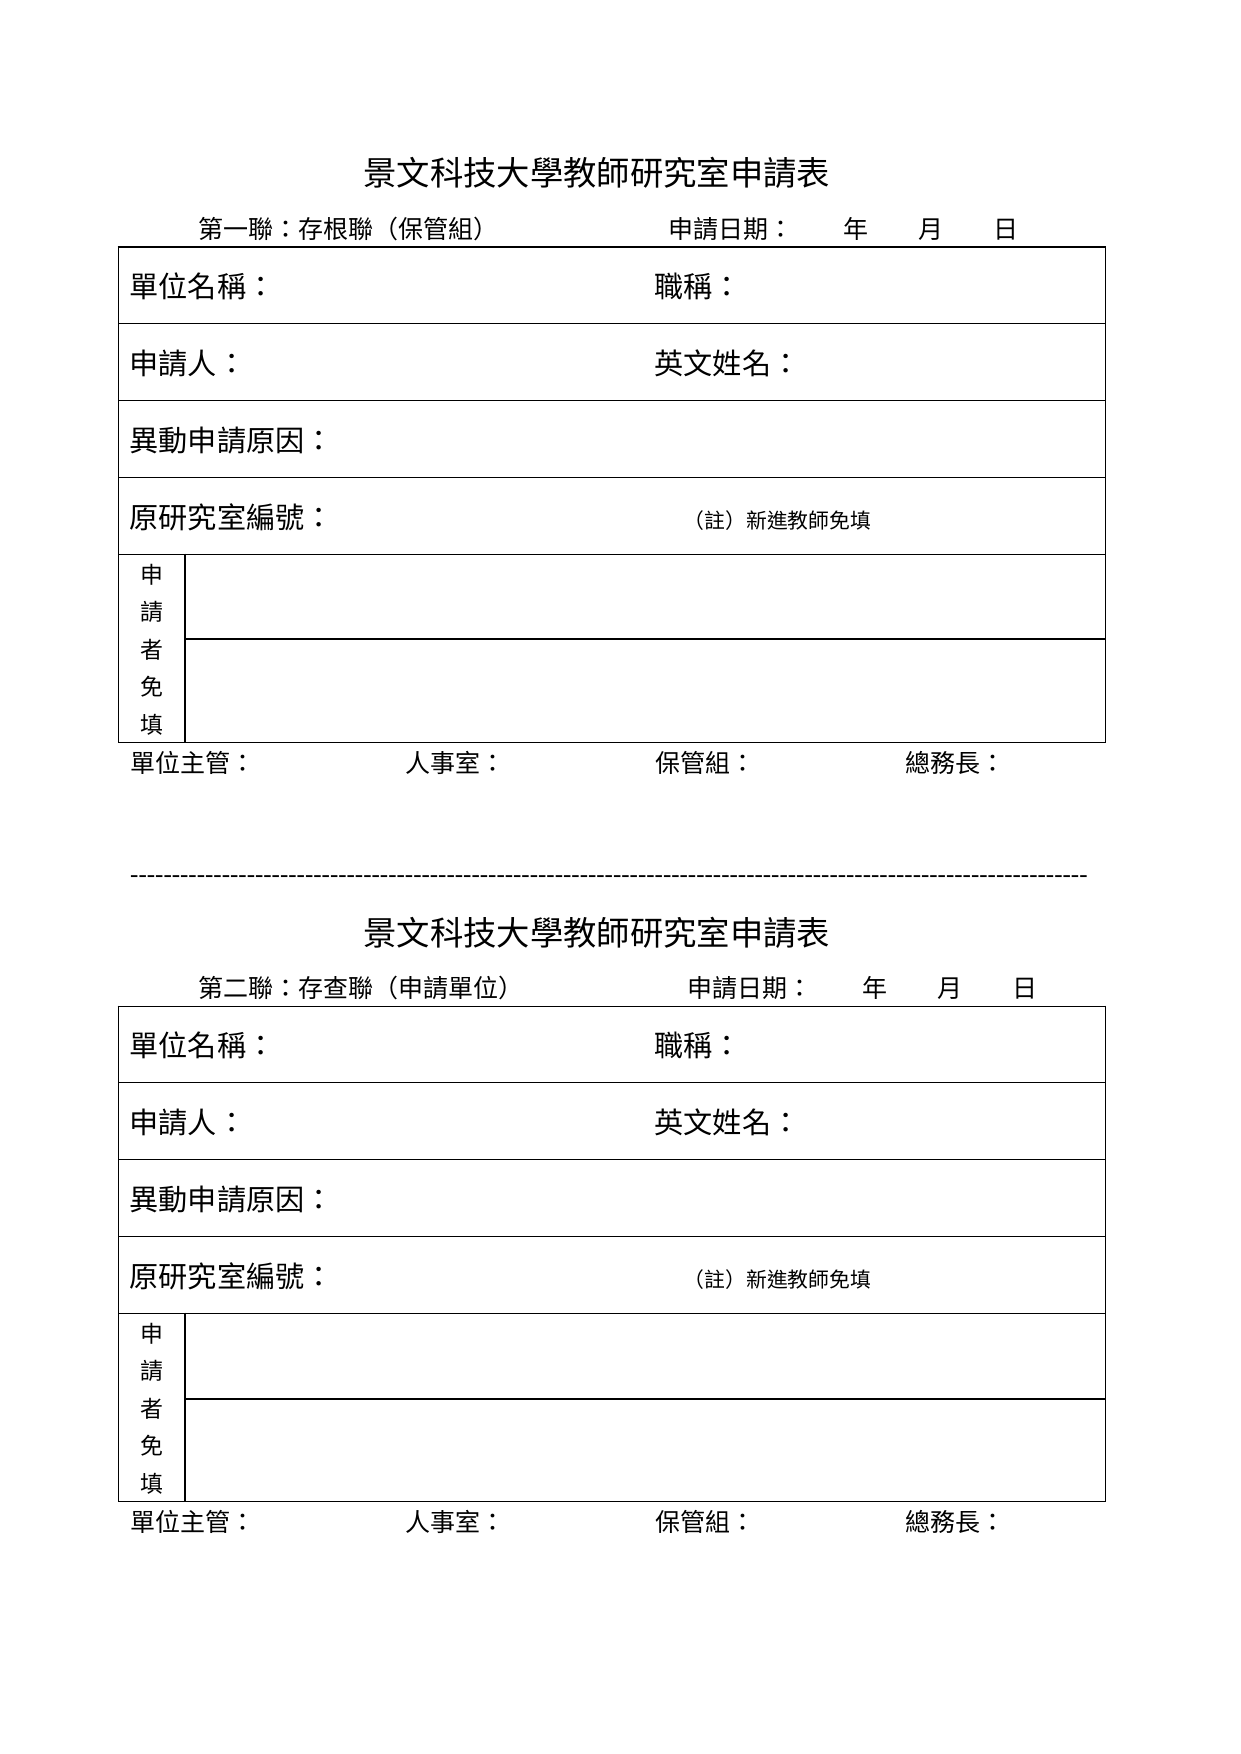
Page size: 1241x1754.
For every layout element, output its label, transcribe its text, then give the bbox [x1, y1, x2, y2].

table_cell [186, 1314, 1105, 1397]
table_cell 原研究室編號： （註）新進教師免填 [119, 1237, 1105, 1313]
table_cell [186, 555, 1105, 638]
table_cell 異動申請原因： [119, 401, 1105, 477]
text 單位主管： 人事室： 保管組： 總務長： [130, 743, 1110, 781]
table_cell 異動申請原因： [119, 1160, 1105, 1236]
table_cell [186, 640, 1105, 742]
table_cell 申請者免填 [119, 1314, 184, 1501]
table_cell [186, 1400, 1105, 1501]
text 單位主管： 人事室： 保管組： 總務長： [130, 1502, 1110, 1540]
text ------------------------------------------------------------------------------------------------------------------- [130, 856, 1110, 893]
table_cell 申請者免填 [119, 555, 184, 742]
table_header 單位名稱： 職稱： [119, 248, 1105, 323]
table_cell 申請人： 英文姓名： [119, 324, 1105, 400]
text 景文科技大學教師研究室申請表 [130, 134, 1110, 209]
table_cell 原研究室編號： （註）新進教師免填 [119, 478, 1105, 553]
table_header 單位名稱： 職稱： [119, 1007, 1105, 1082]
table_cell 申請人： 英文姓名： [119, 1083, 1105, 1159]
text 第一聯：存根聯（保管組） 申請日期： 年 月 日 [130, 209, 1110, 246]
text 景文科技大學教師研究室申請表 [130, 893, 1110, 968]
text 第二聯：存查聯（申請單位） 申請日期： 年 月 日 [130, 968, 1110, 1006]
